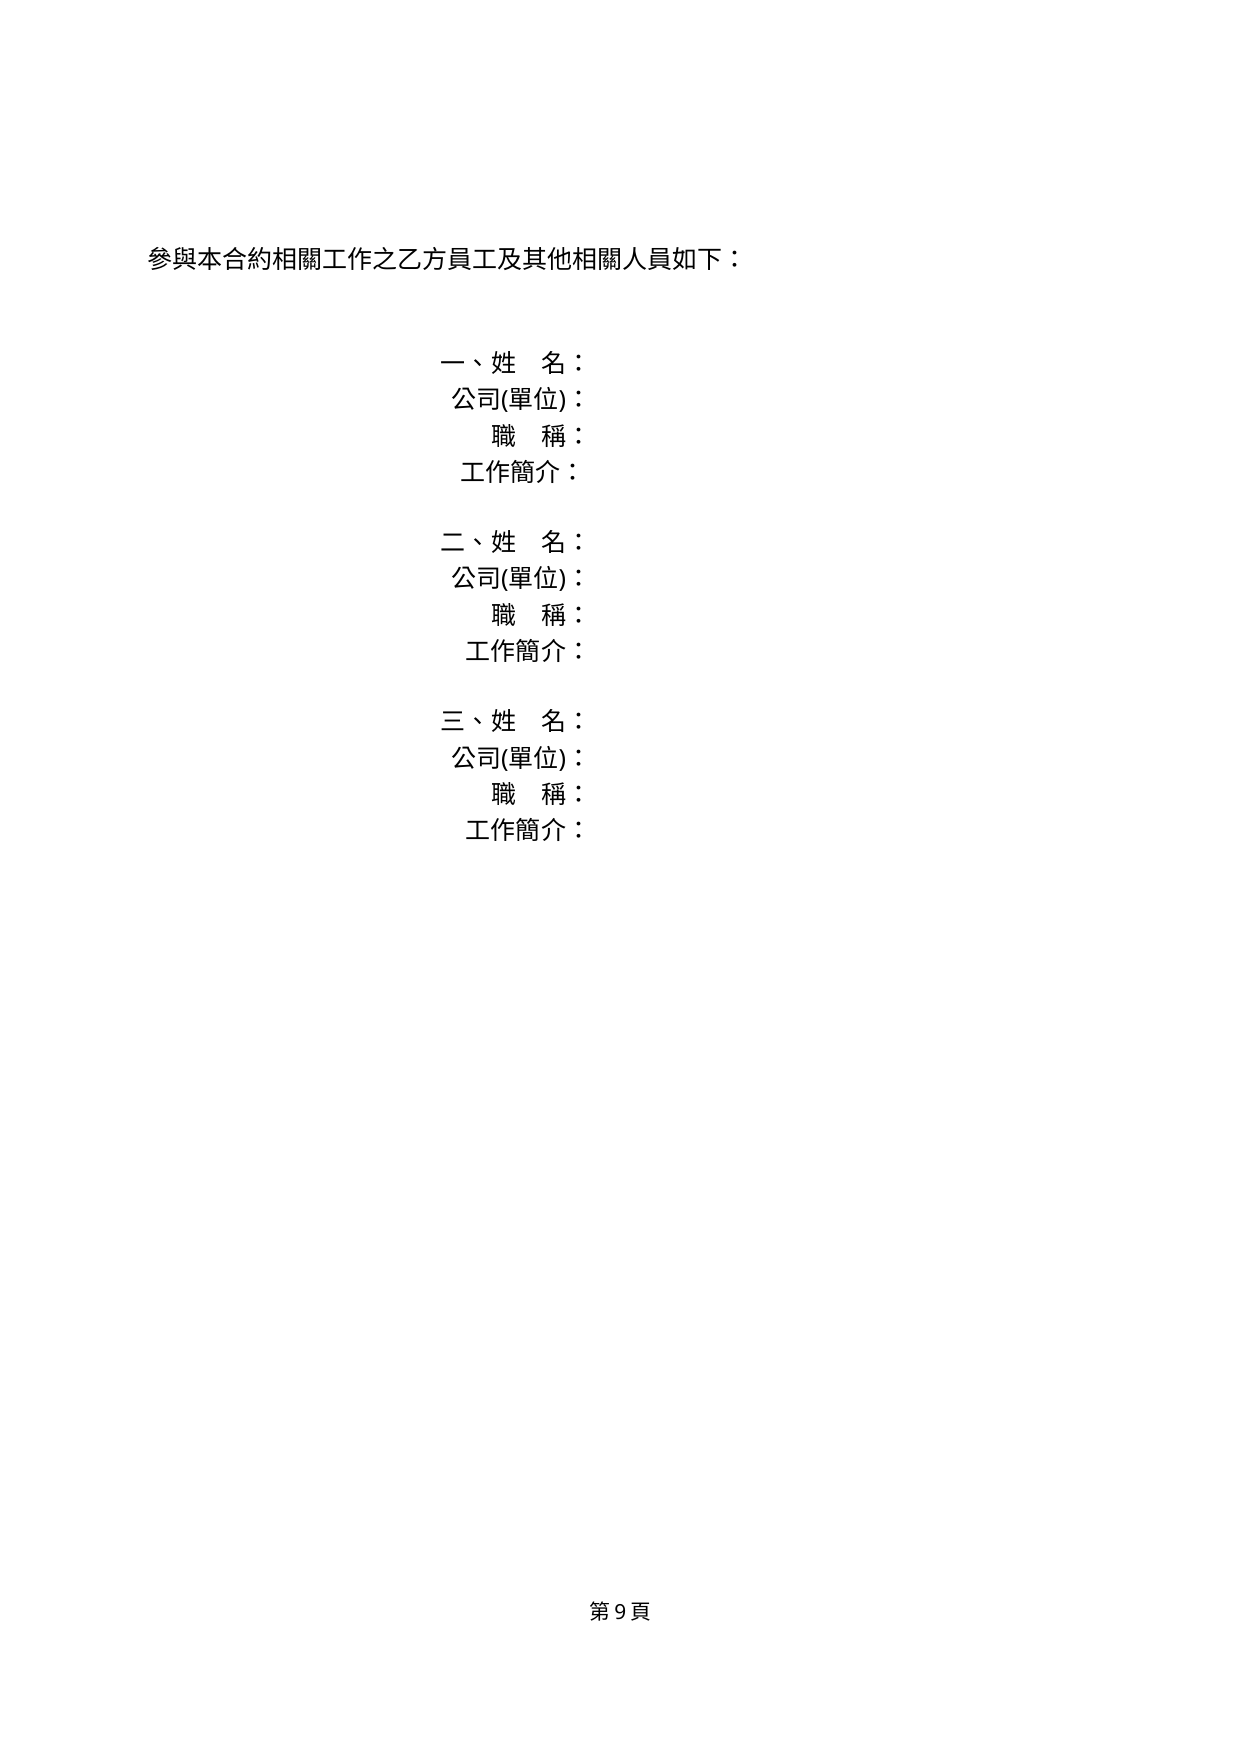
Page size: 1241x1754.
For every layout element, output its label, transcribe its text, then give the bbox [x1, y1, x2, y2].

text 三、姓 名： [148, 702, 591, 738]
text 職 稱： [148, 416, 591, 452]
text 職 稱： [148, 595, 591, 631]
text 工作簡介： [148, 452, 591, 489]
text 公司(單位)： [148, 738, 591, 774]
text 職 稱： [148, 774, 591, 811]
text 工作簡介： [148, 811, 591, 847]
text 一、姓 名： [148, 344, 591, 380]
text 公司(單位)： [148, 380, 591, 416]
text 公司(單位)： [148, 559, 591, 595]
text 參與本合約相關工作之乙方員工及其他相關人員如下： [148, 239, 1054, 276]
text 二、姓 名： [148, 523, 591, 559]
text 工作簡介： [148, 631, 591, 668]
